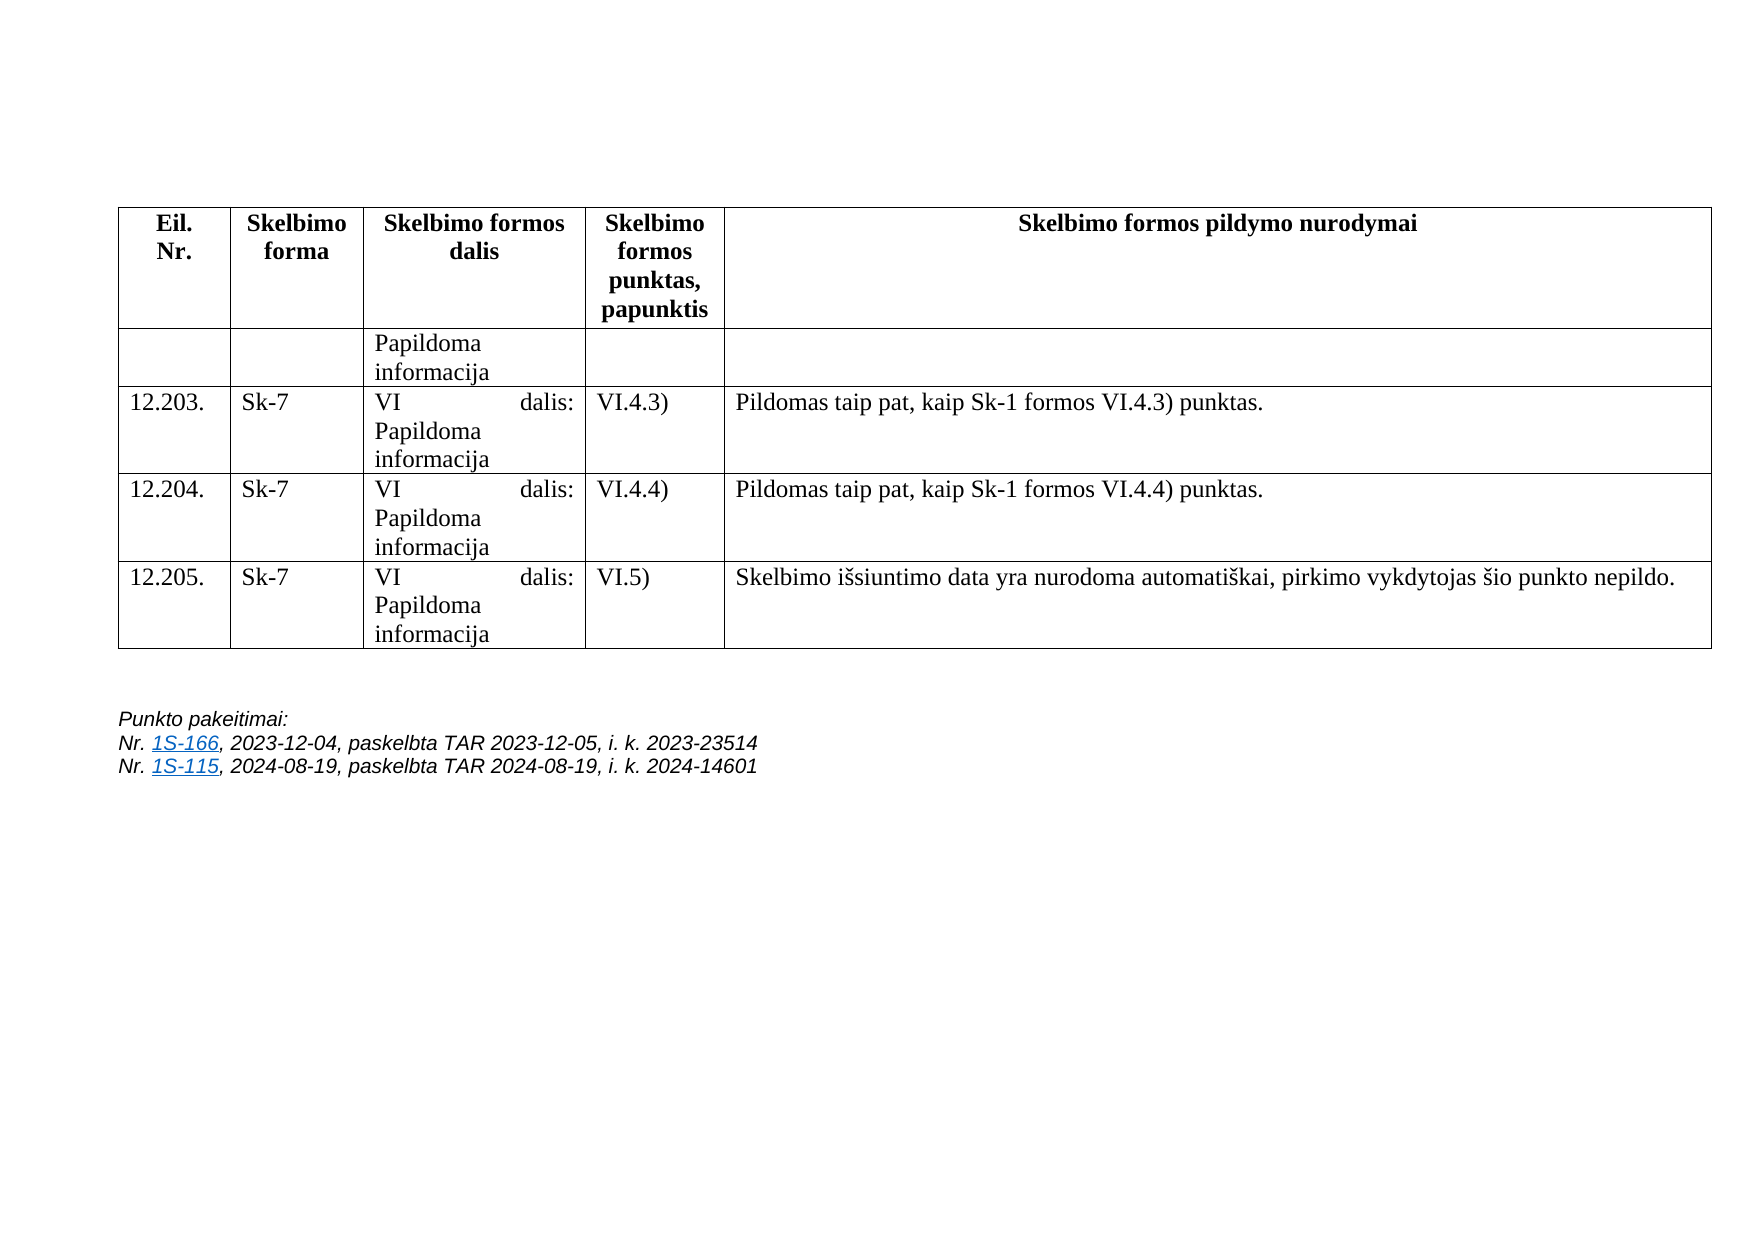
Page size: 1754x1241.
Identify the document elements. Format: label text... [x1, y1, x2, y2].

table_cell VI dalis: Papildoma informacija [364, 562, 585, 648]
table_cell [586, 329, 724, 386]
table_cell [725, 329, 1711, 386]
table_cell Sk-7 [231, 387, 363, 473]
table_cell VI dalis: Papildoma informacija [364, 474, 585, 561]
table_cell Sk-7 [231, 474, 363, 561]
table_header Skelbimo formos pildymo nurodymai [725, 208, 1711, 327]
table_cell Skelbimo išsiuntimo data yra nurodoma automatiškai, pirkimo vykdytojas šio punkto nepildo. [725, 562, 1711, 648]
table_cell Sk-7 [231, 562, 363, 648]
table_cell VI.4.4) [586, 474, 724, 561]
table_cell 12.204. [119, 474, 230, 561]
table_header Skelbimo formos punktas, papunktis [586, 208, 724, 327]
table_header Skelbimo forma [231, 208, 363, 327]
table_cell 12.203. [119, 387, 230, 473]
table_cell 12.205. [119, 562, 230, 648]
table_header Skelbimo formos dalis [364, 208, 585, 327]
table_cell VI dalis: Papildoma informacija [364, 387, 585, 473]
text Nr. 1S-115, 2024-08-19, paskelbta TAR 2024-08-19, i. k. 2024-14601 [118, 754, 1577, 778]
text Nr. 1S-166, 2023-12-04, paskelbta TAR 2023-12-05, i. k. 2023-23514 [118, 730, 1577, 754]
table_cell [231, 329, 363, 386]
table_header Eil. Nr. [119, 208, 230, 327]
table_cell [119, 329, 230, 386]
table_cell VI.4.3) [586, 387, 724, 473]
table_cell VI.5) [586, 562, 724, 648]
text Punkto pakeitimai: [118, 706, 1577, 730]
table_cell Pildomas taip pat, kaip Sk-1 formos VI.4.3) punktas. [725, 387, 1711, 473]
table_cell Papildoma informacija [364, 329, 585, 386]
table_cell Pildomas taip pat, kaip Sk-1 formos VI.4.4) punktas. [725, 474, 1711, 561]
